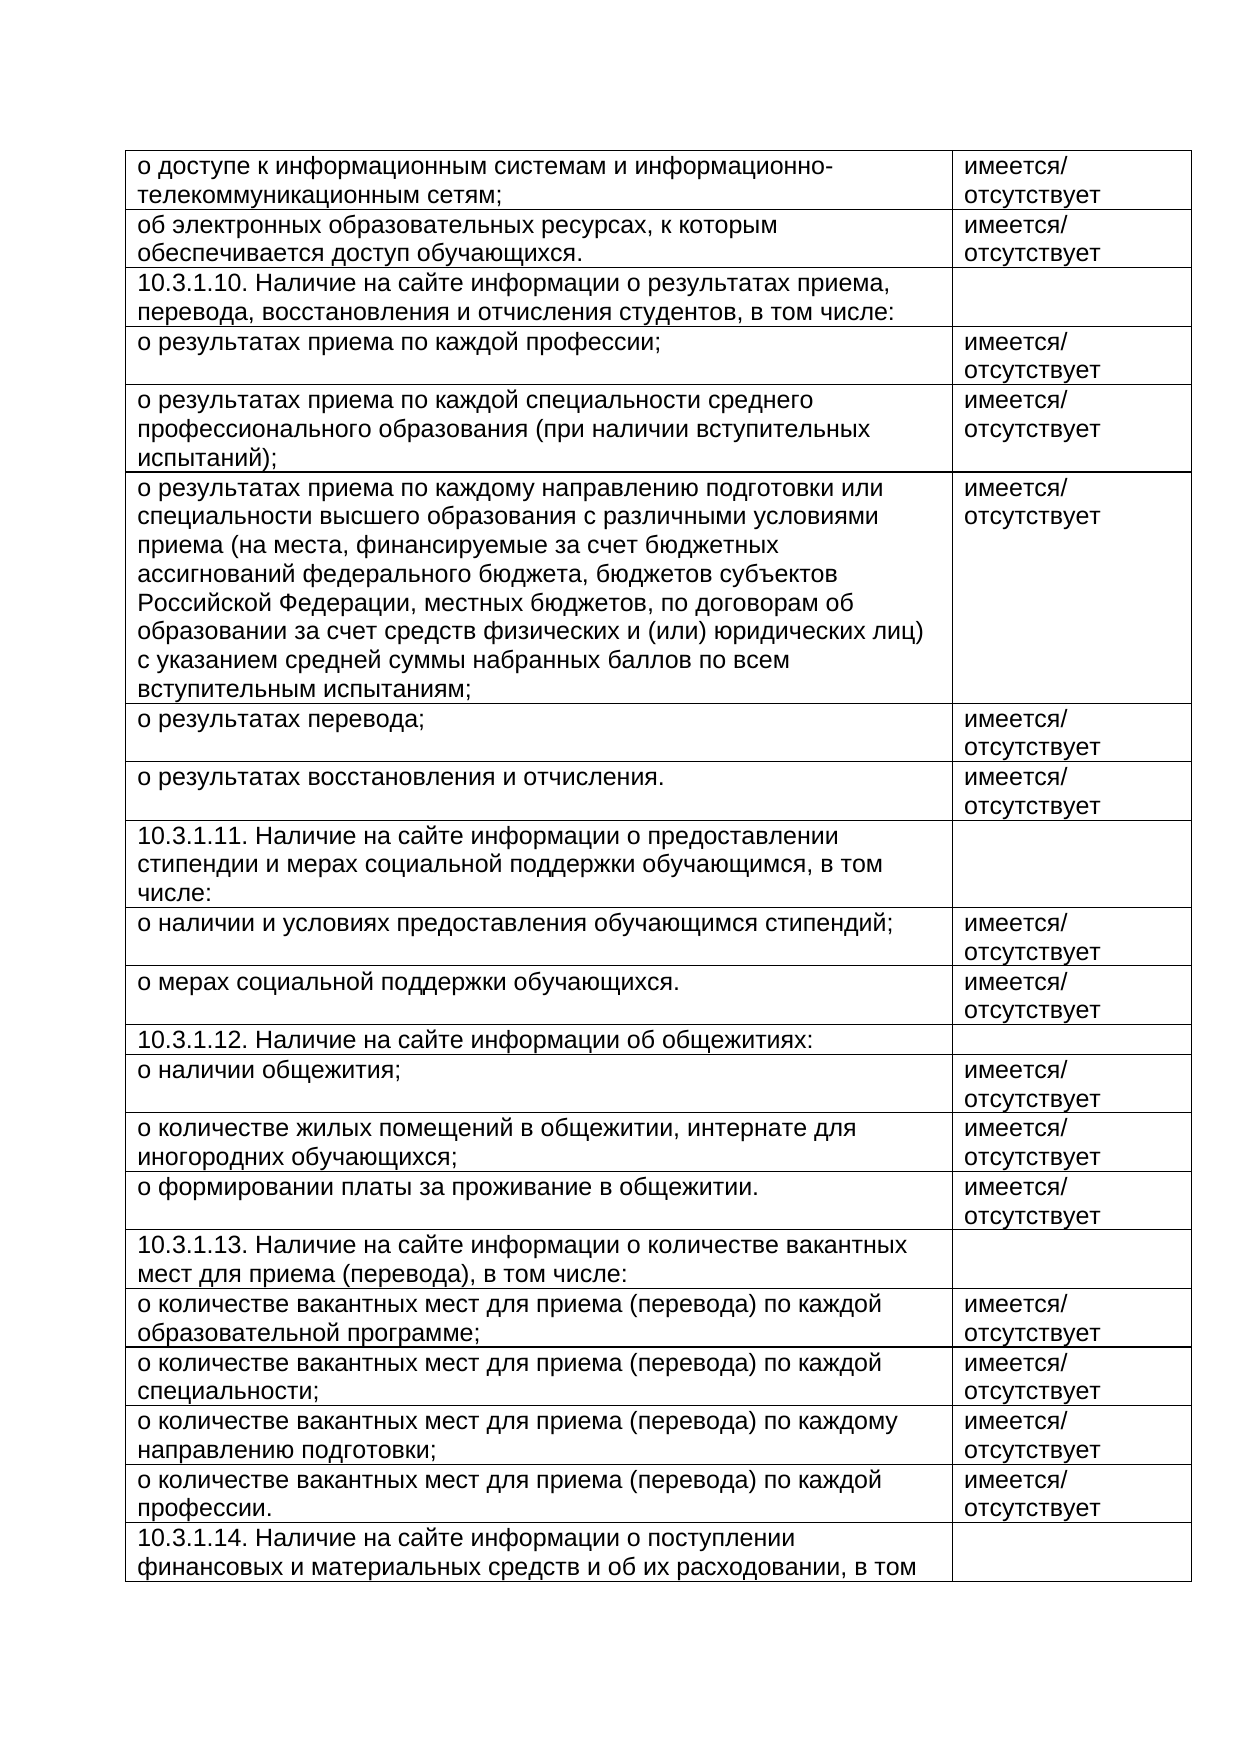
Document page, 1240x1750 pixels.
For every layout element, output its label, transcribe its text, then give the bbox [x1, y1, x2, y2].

table_cell имеется/ отсутствует [953, 966, 1191, 1024]
table_cell имеется/ отсутствует [953, 1406, 1191, 1463]
table_cell [953, 1230, 1191, 1288]
table_cell о количестве вакантных мест для приема (перевода) по каждой специальности; [126, 1348, 952, 1405]
table_cell имеется/ отсутствует [953, 1055, 1191, 1112]
table_cell о результатах приема по каждой специальности среднего профессионального образования (при наличии вступительных испытаний); [126, 385, 952, 471]
table_cell 10.3.1.13. Наличие на сайте информации о количестве вакантных мест для приема (перевода), в том числе: [126, 1230, 952, 1288]
table_cell о результатах перевода; [126, 704, 952, 761]
table_cell о наличии и условиях предоставления обучающимся стипендий; [126, 908, 952, 965]
table_cell имеется/ отсутствует [953, 704, 1191, 761]
table_cell имеется/ отсутствует [953, 473, 1191, 702]
table_cell [953, 1523, 1191, 1581]
table_cell [953, 821, 1191, 907]
table_cell имеется/ отсутствует [953, 1348, 1191, 1405]
table_cell 10.3.1.11. Наличие на сайте информации о предоставлении стипендии и мерах социальной поддержки обучающимся, в том числе: [126, 821, 952, 907]
table_cell имеется/ отсутствует [953, 1465, 1191, 1522]
table_cell о количестве вакантных мест для приема (перевода) по каждой образовательной программе; [126, 1289, 952, 1346]
table_cell имеется/ отсутствует [953, 327, 1191, 384]
table_cell о наличии общежития; [126, 1055, 952, 1112]
table_cell о количестве вакантных мест для приема (перевода) по каждой профессии. [126, 1465, 952, 1522]
table_cell имеется/ отсутствует [953, 1172, 1191, 1229]
table_cell имеется/ отсутствует [953, 385, 1191, 471]
table_cell о результатах восстановления и отчисления. [126, 762, 952, 819]
table_cell имеется/ отсутствует [953, 1113, 1191, 1171]
table_cell имеется/ отсутствует [953, 762, 1191, 819]
table_cell 10.3.1.10. Наличие на сайте информации о результатах приема, перевода, восстановления и отчисления студентов, в том числе: [126, 268, 952, 326]
table_cell имеется/ отсутствует [953, 1289, 1191, 1346]
table_cell о результатах приема по каждой профессии; [126, 327, 952, 384]
table_cell имеется/ отсутствует [953, 151, 1191, 208]
table_cell [953, 1025, 1191, 1054]
table_cell о количестве жилых помещений в общежитии, интернате для иногородних обучающихся; [126, 1113, 952, 1171]
table_cell о формировании платы за проживание в общежитии. [126, 1172, 952, 1229]
table_cell о доступе к информационным системам и информационно-телекоммуникационным сетям; [126, 151, 952, 208]
table_cell об электронных образовательных ресурсах, к которым обеспечивается доступ обучающихся. [126, 210, 952, 267]
table_cell о результатах приема по каждому направлению подготовки или специальности высшего образования с различными условиями приема (на места, финансируемые за счет бюджетных ассигнований федерального бюджета, бюджетов субъектов Российской Федерации, местных бюджетов, по договорам об образовании за счет средств физических и (или) юридических лиц) с указанием средней суммы набранных баллов по всем вступительным испытаниям; [126, 473, 952, 702]
table_cell о мерах социальной поддержки обучающихся. [126, 966, 952, 1024]
table_cell [953, 268, 1191, 326]
table_cell 10.3.1.12. Наличие на сайте информации об общежитиях: [126, 1025, 952, 1054]
table_cell 10.3.1.14. Наличие на сайте информации о поступлении финансовых и материальных средств и об их расходовании, в том [126, 1523, 952, 1581]
table_cell о количестве вакантных мест для приема (перевода) по каждому направлению подготовки; [126, 1406, 952, 1463]
table_cell имеется/ отсутствует [953, 210, 1191, 267]
table_cell имеется/ отсутствует [953, 908, 1191, 965]
